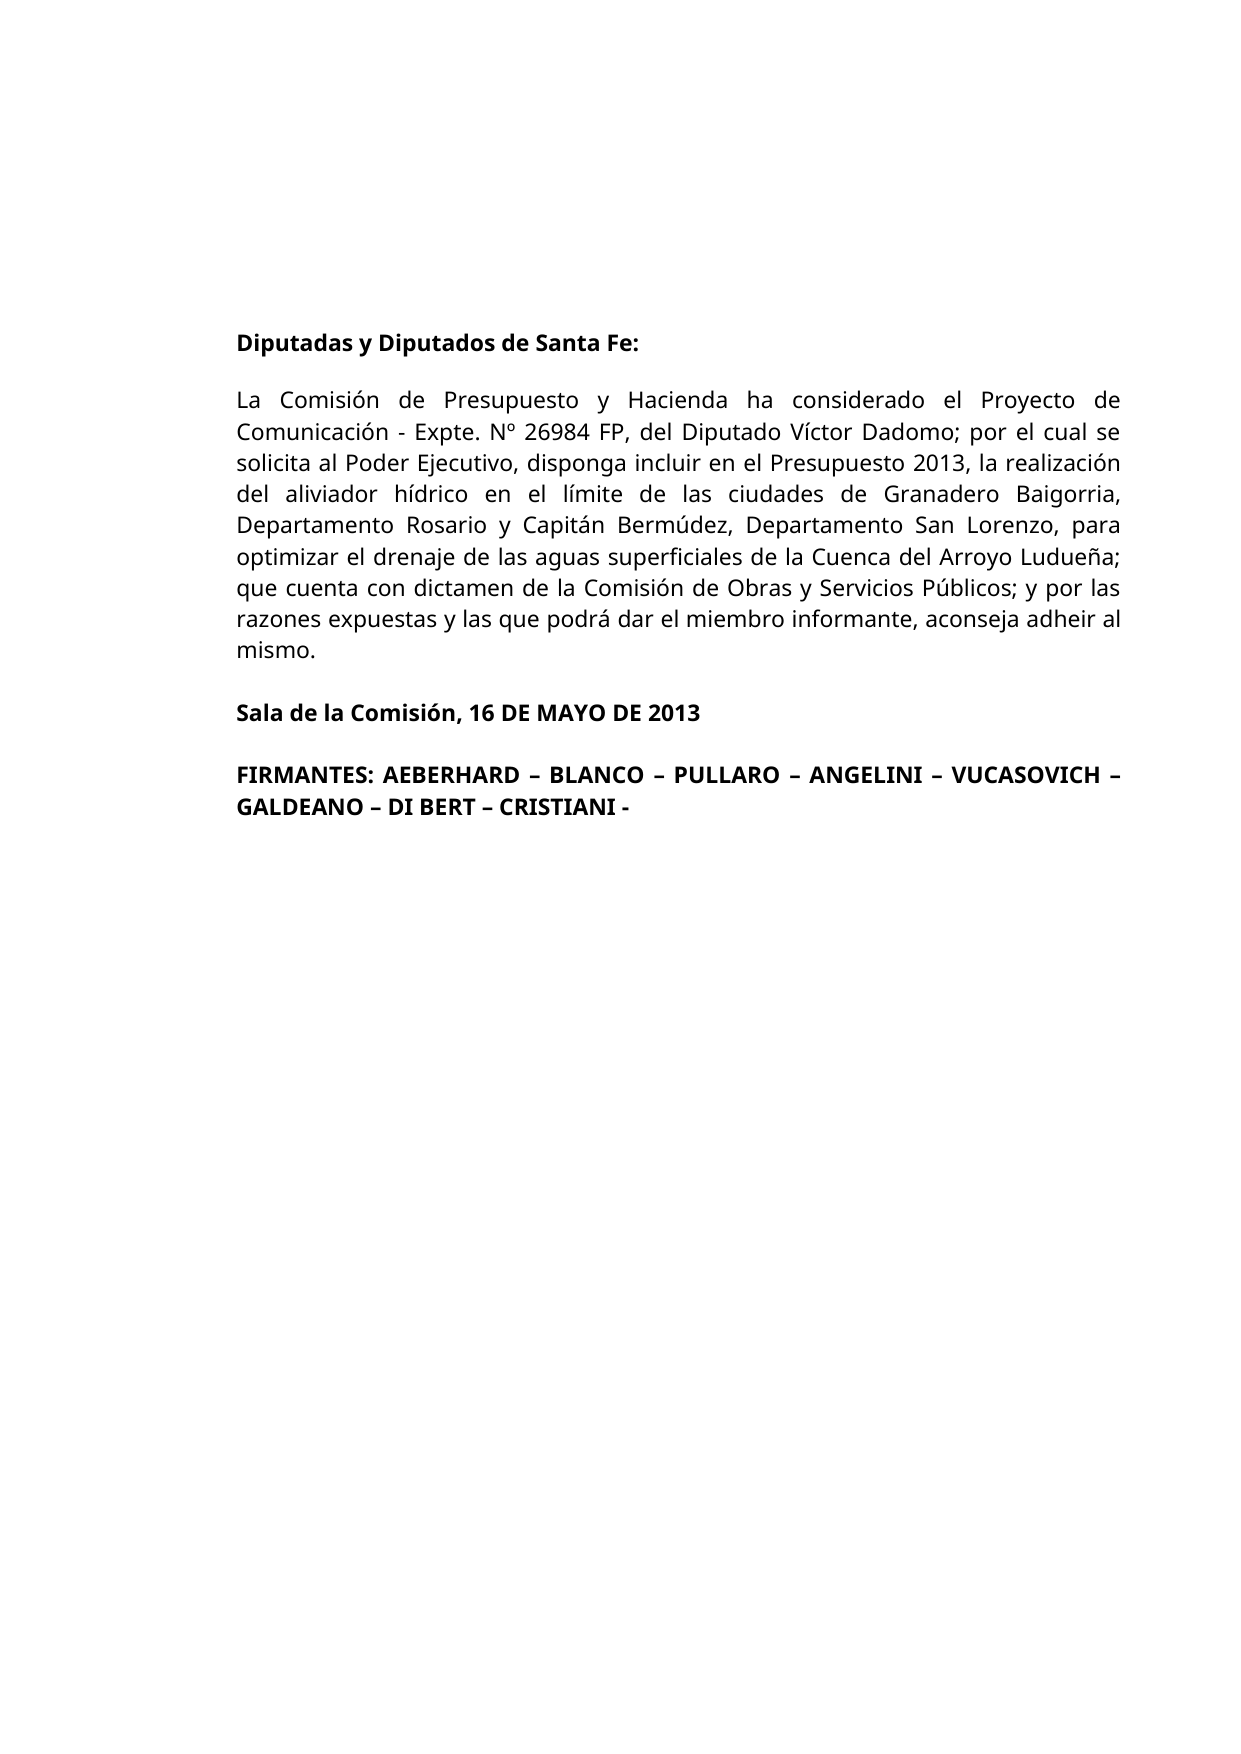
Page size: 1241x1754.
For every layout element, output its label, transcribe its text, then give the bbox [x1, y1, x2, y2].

text Diputadas y Diputados de Santa Fe: [236, 327, 1122, 358]
text Sala de la Comisión, 16 DE MAYO DE 2013 [236, 697, 1122, 728]
text FIRMANTES: AEBERHARD – BLANCO – PULLARO – ANGELINI – VUCASOVICH – GALDEANO – DI BERT – CRISTIANI - [236, 759, 1122, 822]
text La Comisión de Presupuesto y Hacienda ha considerado el Proyecto de Comunicación - Expte. Nº 26984 FP, del Diputado Víctor Dadomo; por el cual se solicita al Poder Ejecutivo, disponga incluir en el Presupuesto 2013, la realización del aliviador hídrico en el límite de las ciudades de Granadero Baigorria, Departamento Rosario y Capitán Bermúdez, Departamento San Lorenzo, para optimizar el drenaje de las aguas superficiales de la Cuenca del Arroyo Ludueña; que cuenta con dictamen de la Comisión de Obras y Servicios Públicos; y por las razones expuestas y las que podrá dar el miembro informante, aconseja adheir al mismo. [236, 384, 1122, 665]
